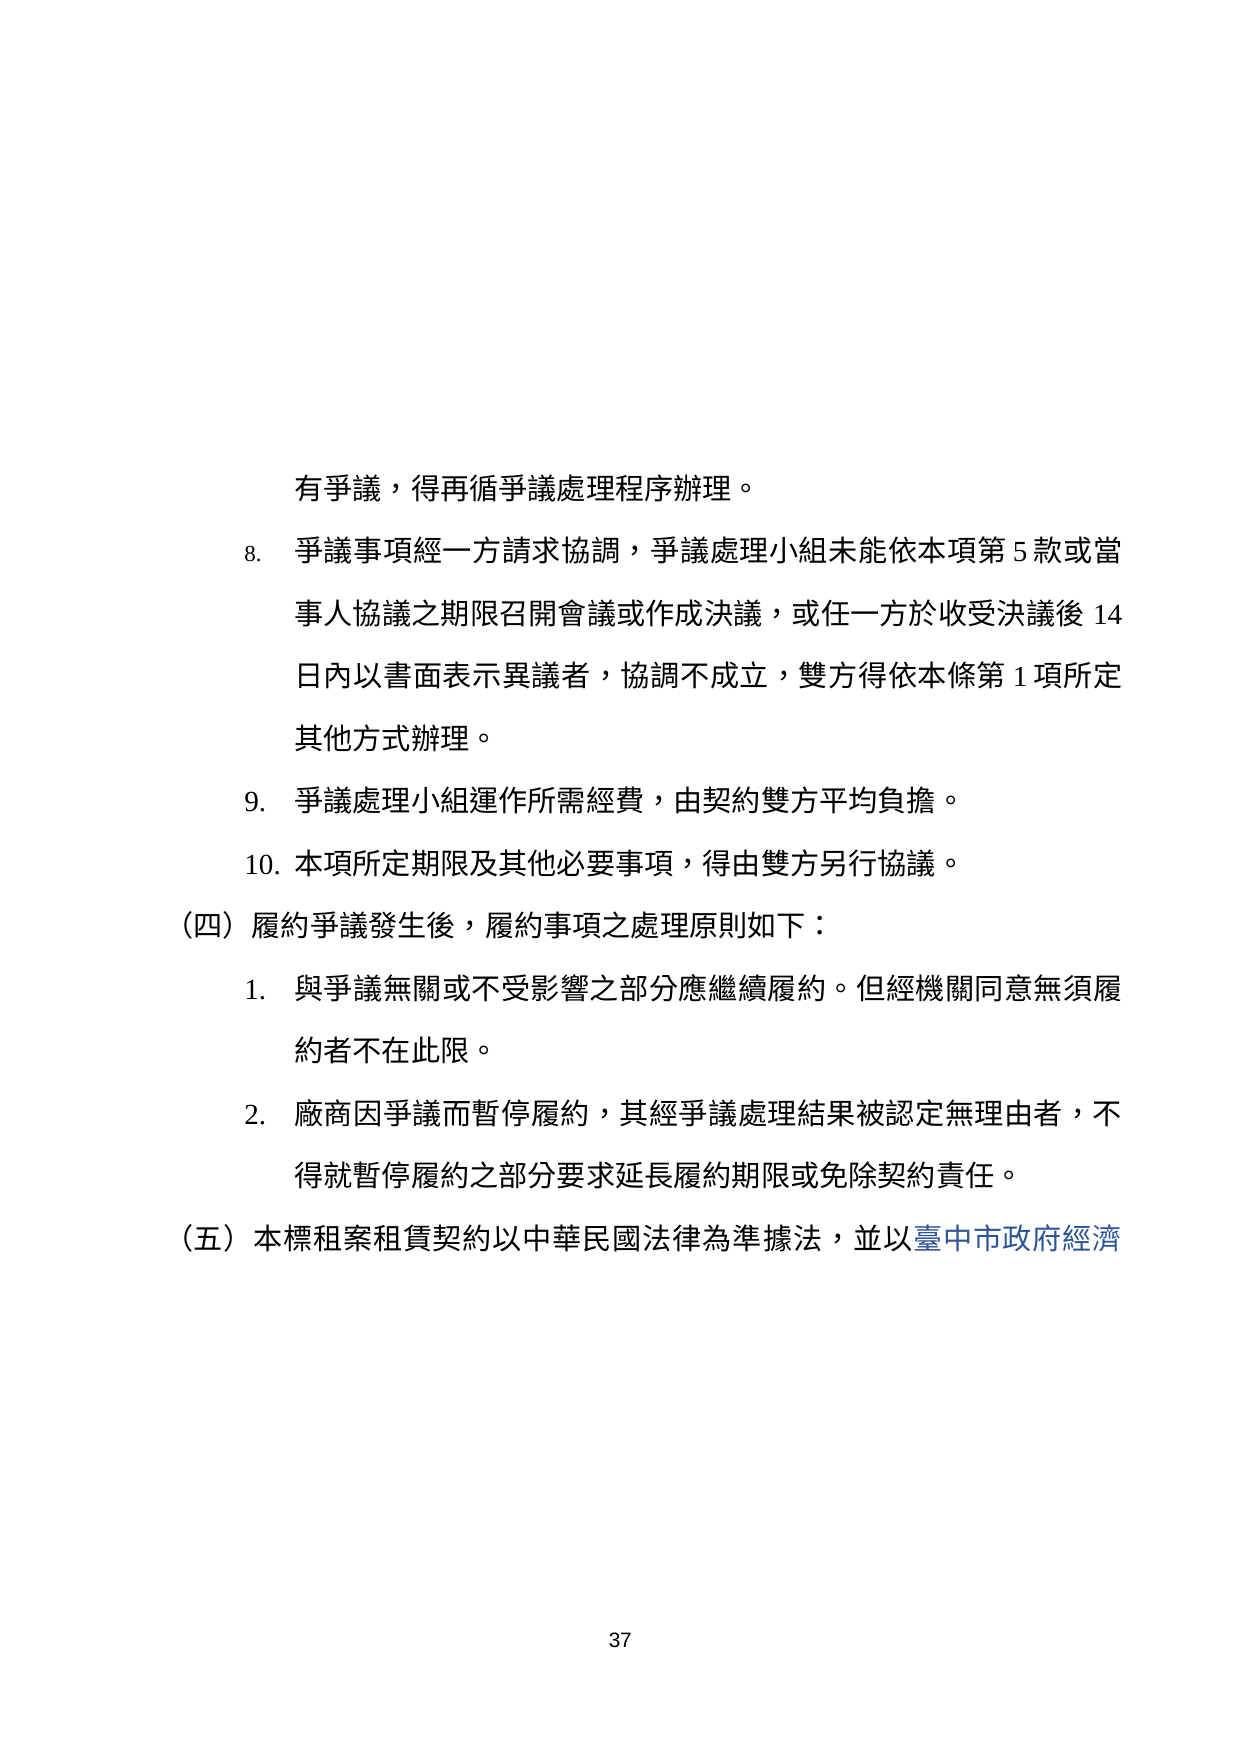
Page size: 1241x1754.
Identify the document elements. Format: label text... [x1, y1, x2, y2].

text （五）本標租案租賃契約以中華民國法律為準據法，並以臺中市政府經濟 [164, 1195, 1122, 1257]
text （四）履約爭議發生後，履約事項之處理原則如下： [164, 882, 1122, 945]
list 與爭議無關或不受影響之部分應繼續履約。但經機關同意無須履約者不在此限。 [244, 945, 1122, 1070]
list 本項所定期限及其他必要事項，得由雙方另行協議。 [244, 820, 1122, 882]
list 有爭議，得再循爭議處理程序辦理。 [244, 445, 1122, 507]
list 爭議處理小組運作所需經費，由契約雙方平均負擔。 [244, 757, 1122, 820]
list 爭議事項經一方請求協調，爭議處理小組未能依本項第5款或當事人協議之期限召開會議或作成決議，或任一方於收受決議後14日內以書面表示異議者，協調不成立，雙方得依本條第1項所定其他方式辦理。 [244, 507, 1122, 757]
list 廠商因爭議而暫停履約，其經爭議處理結果被認定無理由者，不得就暫停履約之部分要求延長履約期限或免除契約責任。 [244, 1070, 1122, 1195]
